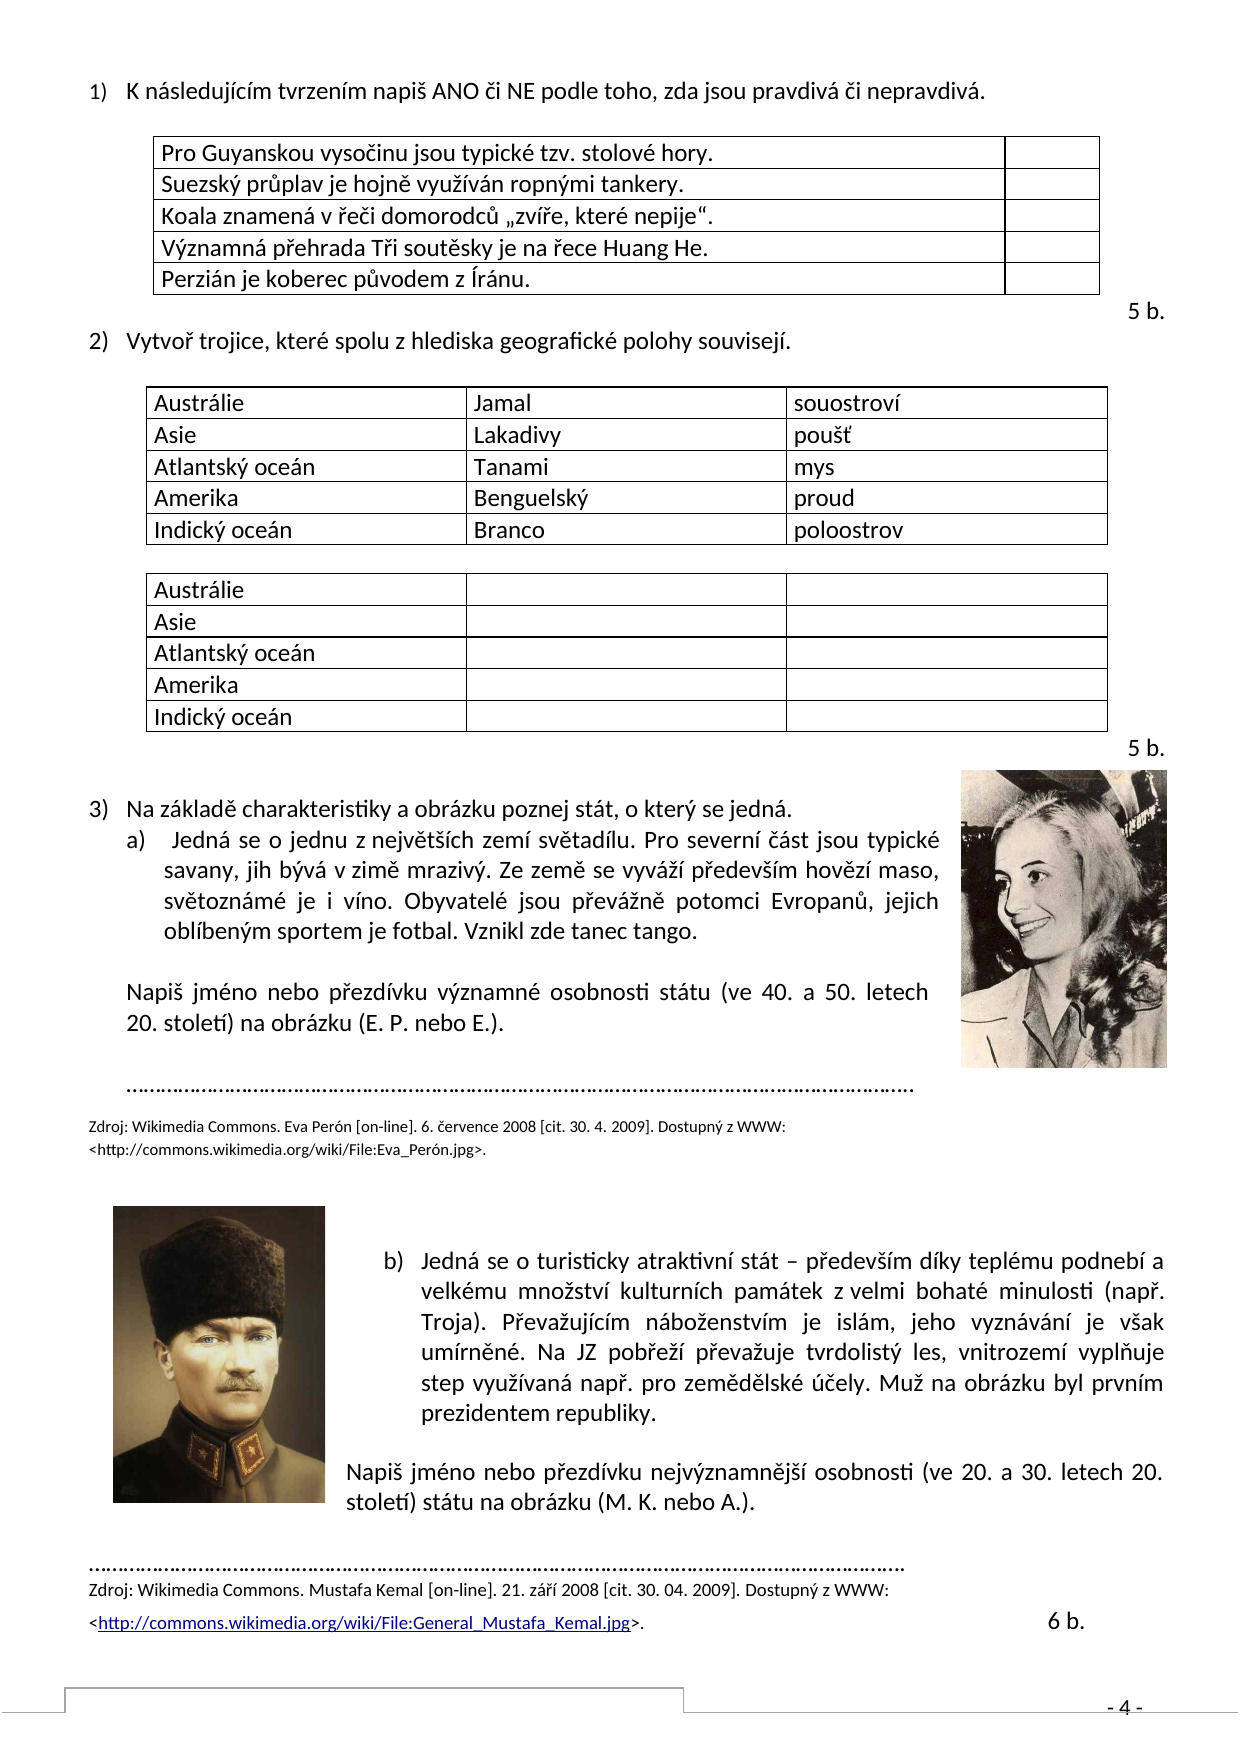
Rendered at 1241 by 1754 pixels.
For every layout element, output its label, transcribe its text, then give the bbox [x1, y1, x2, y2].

table_cell poloostrov [787, 514, 1107, 544]
list Jedná se o turisticky atraktivní stát – především díky teplému podnebí a velkému množství kulturních památek z velmi bohaté minulosti (např. Troja). Převažujícím náboženstvím je islám, jeho vyznávání je však umírněné. Na JZ pobřeží převažuje tvrdolistý les, vnitrozemí vyplňuje step využívaná např. pro zemědělské účely. Muž na obrázku byl prvním prezidentem republiky. [327, 1245, 1165, 1428]
table_cell proud [787, 482, 1107, 513]
picture [961, 770, 1167, 1068]
table_cell Asie [147, 419, 466, 449]
table_header Austrálie [147, 574, 466, 605]
table_cell poušť [787, 419, 1107, 449]
table_cell [467, 606, 786, 636]
table_cell [1006, 263, 1099, 294]
text ……………………………………………………………………………………………………………………………. [89, 1547, 1165, 1578]
list K následujícím tvrzením napiš ANO či NE podle toho, zda jsou pravdivá či nepravdivá. [89, 75, 1165, 106]
table_cell [787, 606, 1107, 636]
list Vytvoř trojice, které spolu z hlediska geografické polohy souvisejí. [89, 325, 1165, 356]
table_cell [787, 701, 1107, 731]
text Napiš jméno nebo přezdívku nejvýznamnější osobnosti (ve 20. a 30. letech 20. století) státu na obrázku (M. K. nebo A.). [89, 1456, 1165, 1517]
table_cell mys [787, 451, 1107, 481]
text Napiš jméno nebo přezdívku významné osobnosti státu (ve 40. a 50. letech 20. století) na obrázku (E. P. nebo E.). [126, 976, 959, 1037]
table_header [1006, 137, 1099, 168]
table_cell [467, 701, 786, 731]
table_header [787, 574, 1107, 605]
table_cell Tanami [467, 451, 786, 481]
table_cell Suezský průplav je hojně využíván ropnými tankery. [154, 169, 1004, 199]
table_cell Atlantský oceán [147, 638, 466, 668]
text 5 b. [89, 295, 1165, 325]
table_cell Perzián je koberec původem z Íránu. [154, 263, 1004, 294]
table_header Pro Guyanskou vysočinu jsou typické tzv. stolové hory. [154, 137, 1004, 168]
table_cell Lakadivy [467, 419, 786, 449]
text Zdroj: Wikimedia Commons. Mustafa Kemal [on-line]. 21. září 2008 [cit. 30. 04. 2009]. Dostupný z WWW: <http://commons.wikimedia.org/wiki/File:General_Mustafa_Kemal.jpg>. 6 b. [89, 1578, 1165, 1636]
table_cell [467, 669, 786, 699]
table_cell Asie [147, 606, 466, 636]
picture [113, 1206, 326, 1503]
table_cell Amerika [147, 669, 466, 699]
text 5 b. [89, 732, 1165, 763]
table_cell Amerika [147, 482, 466, 513]
table_cell [787, 669, 1107, 699]
text ……………………………………………………………………………………………………………………….. [126, 1068, 1165, 1098]
table_header [467, 574, 786, 605]
table_cell Benguelský [467, 482, 786, 513]
table_cell [1006, 200, 1099, 231]
list Na základě charakteristiky a obrázku poznej stát, o který se jedná. [89, 793, 959, 824]
table_header Austrálie [147, 388, 466, 418]
table_cell [787, 638, 1107, 668]
table_header Jamal [467, 388, 786, 418]
table_cell [1006, 169, 1099, 199]
list Jedná se o jednu z největších zemí světadílu. Pro severní část jsou typické savany, jih bývá v zimě mrazivý. Ze země se vyváží především hovězí maso, světoznámé je i víno. Obyvatelé jsou převážně potomci Evropanů, jejich oblíbeným sportem je fotbal. Vznikl zde tanec tango. [126, 824, 959, 946]
table_header souostroví [787, 388, 1107, 418]
table_cell Indický oceán [147, 514, 466, 544]
table_cell Významná přehrada Tři soutěsky je na řece Huang He. [154, 232, 1004, 262]
table_cell [467, 638, 786, 668]
table_cell Koala znamená v řeči domorodců „zvíře, které nepije“. [154, 200, 1004, 231]
table_cell [1006, 232, 1099, 262]
table_cell Branco [467, 514, 786, 544]
table_cell Atlantský oceán [147, 451, 466, 481]
text Zdroj: Wikimedia Commons. Eva Perón [on-line]. 6. července 2008 [cit. 30. 4. 2009]. Dostupný z WWW: <http://commons.wikimedia.org/wiki/File:Eva_Perón.jpg>. [89, 1116, 1165, 1160]
table_cell Indický oceán [147, 701, 466, 731]
